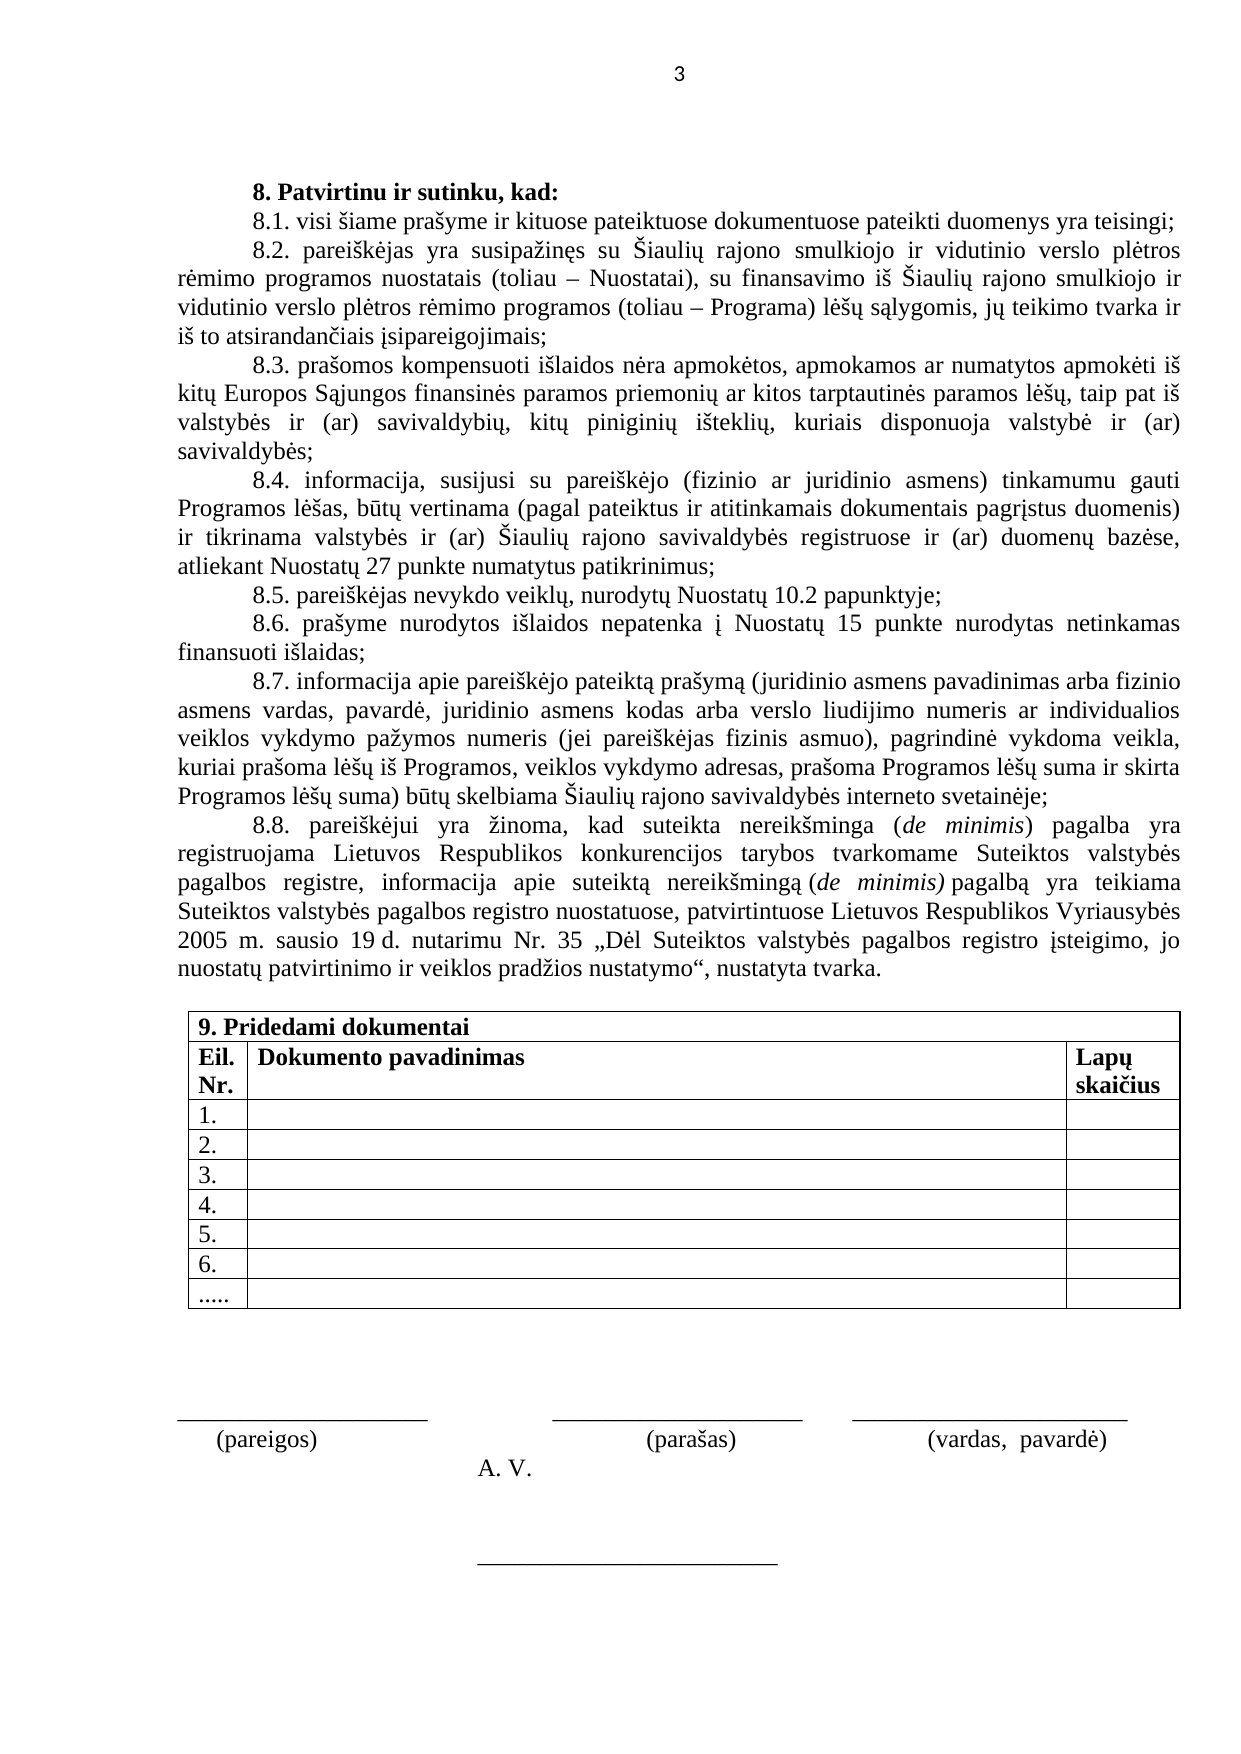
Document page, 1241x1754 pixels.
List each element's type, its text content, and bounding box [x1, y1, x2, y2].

text 8.4. informacija, susijusi su pareiškėjo (fizinio ar juridinio asmens) tinkamumu gauti Programos lėšas, būtų vertinama (pagal pateiktus ir atitinkamais dokumentais pagrįstus duomenis) ir tikrinama valstybės ir (ar) Šiaulių rajono savivaldybės registruose ir (ar) duomenų bazėse, atliekant Nuostatų 27 punkte numatytus patikrinimus; [177, 465, 1181, 580]
table_cell 2. [189, 1130, 247, 1159]
text ____________________ ____________________ ______________________ [177, 1395, 1181, 1424]
table_cell [1067, 1100, 1179, 1129]
table_cell Lapų skaičius [1067, 1042, 1179, 1099]
table_cell [1067, 1220, 1179, 1248]
text A. V. [177, 1453, 1181, 1481]
table_cell [1067, 1160, 1179, 1189]
table_cell [248, 1249, 1066, 1278]
text 8.7. informacija apie pareiškėjo pateiktą prašymą (juridinio asmens pavadinimas arba fizinio asmens vardas, pavardė, juridinio asmens kodas arba verslo liudijimo numeris ar individualios veiklos vykdymo pažymos numeris (jei pareiškėjas fizinis asmuo), pagrindinė vykdoma veikla, kuriai prašoma lėšų iš Programos, veiklos vykdymo adresas, prašoma Programos lėšų suma ir skirta Programos lėšų suma) būtų skelbiama Šiaulių rajono savivaldybės interneto svetainėje; [177, 666, 1181, 810]
table_cell [248, 1220, 1066, 1248]
table_cell [248, 1190, 1066, 1218]
table_cell 3. [189, 1160, 247, 1189]
table_cell [248, 1160, 1066, 1189]
text 8.6. prašyme nurodytos išlaidos nepatenka į Nuostatų 15 punkte nurodytas netinkamas finansuoti išlaidas; [177, 608, 1181, 666]
text (pareigos) (parašas) (vardas, pavardė) [177, 1424, 1181, 1453]
text 8.5. pareiškėjas nevykdo veiklų, nurodytų Nuostatų 10.2 papunktyje; [177, 580, 1181, 608]
table_cell 4. [189, 1190, 247, 1218]
text 8.3. prašomos kompensuoti išlaidos nėra apmokėtos, apmokamos ar numatytos apmokėti iš kitų Europos Sąjungos finansinės paramos priemonių ar kitos tarptautinės paramos lėšų, taip pat iš valstybės ir (ar) savivaldybių, kitų piniginių išteklių, kuriais disponuoja valstybė ir (ar) savivaldybės; [177, 350, 1181, 465]
text 8.1. visi šiame prašyme ir kituose pateiktuose dokumentuose pateikti duomenys yra teisingi; [177, 206, 1181, 235]
table_cell Dokumento pavadinimas [248, 1042, 1066, 1099]
table_header 9. Pridedami dokumentai [189, 1012, 1179, 1041]
text 8.8. pareiškėjui yra žinoma, kad suteikta nereikšminga (de minimis) pagalba yra registruojama Lietuvos Respublikos konkurencijos tarybos tvarkomame Suteiktos valstybės pagalbos registre, informacija apie suteiktą nereikšmingą (de minimis) pagalbą yra teikiama Suteiktos valstybės pagalbos registro nuostatuose, patvirtintuose Lietuvos Respublikos Vyriausybės 2005 m. sausio 19 d. nutarimu Nr. 35 „Dėl Suteiktos valstybės pagalbos registro įsteigimo, jo nuostatų patvirtinimo ir veiklos pradžios nustatymo“, nustatyta tvarka. [177, 810, 1181, 982]
table_cell [1067, 1249, 1179, 1278]
table_cell [1067, 1190, 1179, 1218]
text 8.2. pareiškėjas yra susipažinęs su Šiaulių rajono smulkiojo ir vidutinio verslo plėtros rėmimo programos nuostatais (toliau – Nuostatai), su finansavimo iš Šiaulių rajono smulkiojo ir vidutinio verslo plėtros rėmimo programos (toliau – Programa) lėšų sąlygomis, jų teikimo tvarka ir iš to atsirandančiais įsipareigojimais; [177, 235, 1181, 350]
text 8. Patvirtinu ir sutinku, kad: [177, 177, 1181, 206]
table_cell 6. [189, 1249, 247, 1278]
table_cell [248, 1279, 1066, 1308]
table_cell 1. [189, 1100, 247, 1129]
table_cell [1067, 1279, 1179, 1308]
table_cell [1067, 1130, 1179, 1159]
table_cell ..... [189, 1279, 247, 1308]
text ________________________ [177, 1539, 1181, 1568]
table_cell 5. [189, 1220, 247, 1248]
table_cell [248, 1130, 1066, 1159]
table_cell [248, 1100, 1066, 1129]
table_cell Eil. Nr. [189, 1042, 247, 1099]
